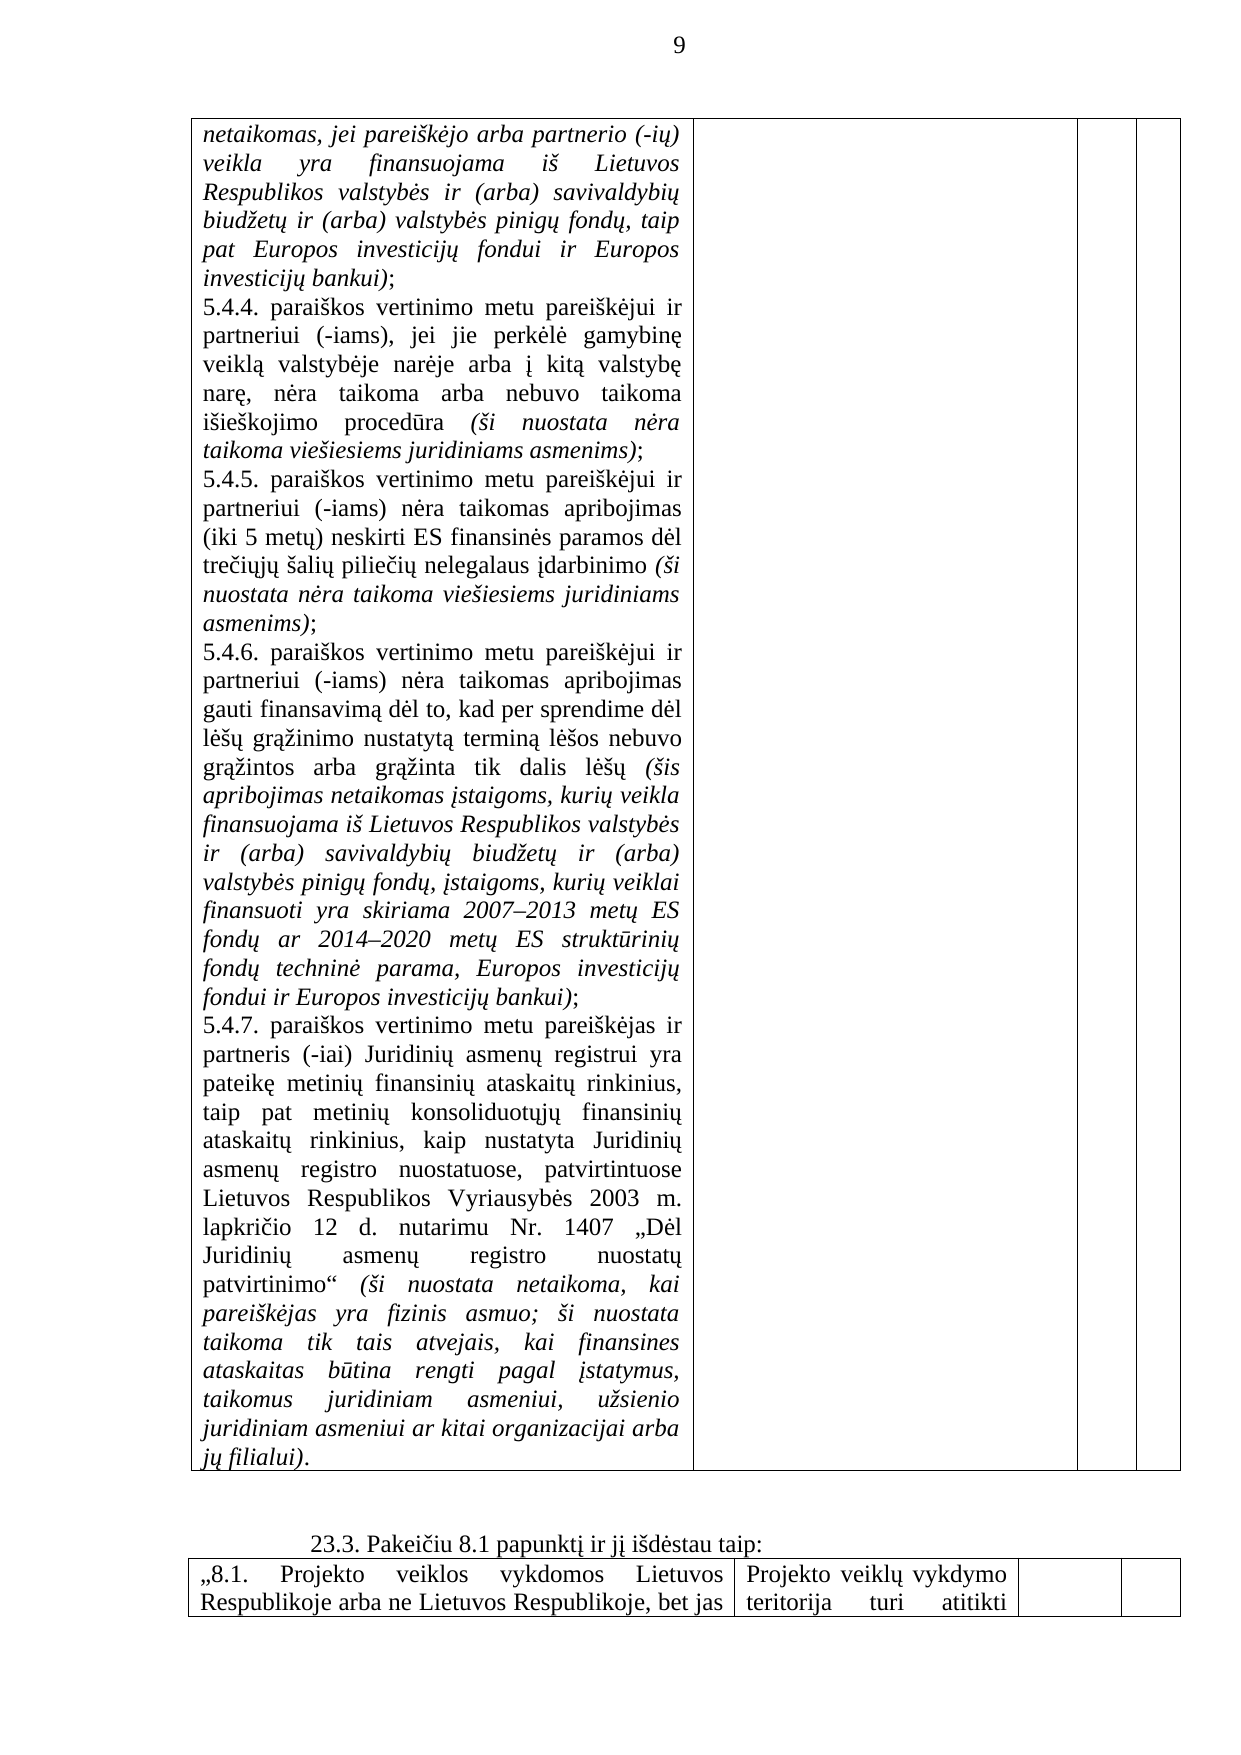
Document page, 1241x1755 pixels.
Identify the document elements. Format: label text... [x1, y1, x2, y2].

table_header [1019, 1559, 1121, 1616]
table_header netaikomas, jei pareiškėjo arba partnerio (-ių) veikla yra finansuojama iš Lietuvos Respublikos valstybės ir (arba) savivaldybių biudžetų ir (arba) valstybės pinigų fondų, taip pat Europos investicijų fondui ir Europos investicijų bankui); 5.4.4. paraiškos vertinimo metu pareiškėjui ir partneriui (-iams), jei jie perkėlė gamybinę veiklą valstybėje narėje arba į kitą valstybę narę, nėra taikoma arba nebuvo taikoma išieškojimo procedūra (ši nuostata nėra taikoma viešiesiems juridiniams asmenims); 5.4.5. paraiškos vertinimo metu pareiškėjui ir partneriui (-iams) nėra taikomas apribojimas (iki 5 metų) neskirti ES finansinės paramos dėl trečiųjų šalių piliečių nelegalaus įdarbinimo (ši nuostata nėra taikoma viešiesiems juridiniams asmenims); 5.4.6. paraiškos vertinimo metu pareiškėjui ir partneriui (-iams) nėra taikomas apribojimas gauti finansavimą dėl to, kad per sprendime dėl lėšų grąžinimo nustatytą terminą lėšos nebuvo grąžintos arba grąžinta tik dalis lėšų (šis apribojimas netaikomas įstaigoms, kurių veikla finansuojama iš Lietuvos Respublikos valstybės ir (arba) savivaldybių biudžetų ir (arba) valstybės pinigų fondų, įstaigoms, kurių veiklai finansuoti yra skiriama 2007–2013 metų ES fondų ar 2014–2020 metų ES struktūrinių fondų techninė parama, Europos investicijų fondui ir Europos investicijų bankui); 5.4.7. paraiškos vertinimo metu pareiškėjas ir partneris (-iai) Juridinių asmenų registrui yra pateikę metinių finansinių ataskaitų rinkinius, taip pat metinių konsoliduotųjų finansinių ataskaitų rinkinius, kaip nustatyta Juridinių asmenų registro nuostatuose, patvirtintuose Lietuvos Respublikos Vyriausybės 2003 m. lapkričio 12 d. nutarimu Nr. 1407 „Dėl Juridinių asmenų registro nuostatų patvirtinimo“ (ši nuostata netaikoma, kai pareiškėjas yra fizinis asmuo; ši nuostata taikoma tik tais atvejais, kai finansines ataskaitas būtina rengti pagal įstatymus, taikomus juridiniam asmeniui, užsienio juridiniam asmeniui ar kitai organizacijai arba jų filialui). [192, 119, 693, 1470]
text 23.3. Pakeičiu 8.1 papunktį ir jį išdėstau taip: [177, 1529, 1181, 1558]
table_header [1078, 119, 1136, 1470]
table_header [1122, 1559, 1180, 1616]
table_header Projekto veiklų vykdymo teritorija turi atitikti [735, 1559, 1018, 1616]
table_header [694, 119, 1077, 1470]
table_header [1137, 119, 1180, 1470]
table_header „8.1. Projekto veiklos vykdomos Lietuvos Respublikoje arba ne Lietuvos Respublikoje, bet jas [189, 1559, 734, 1616]
